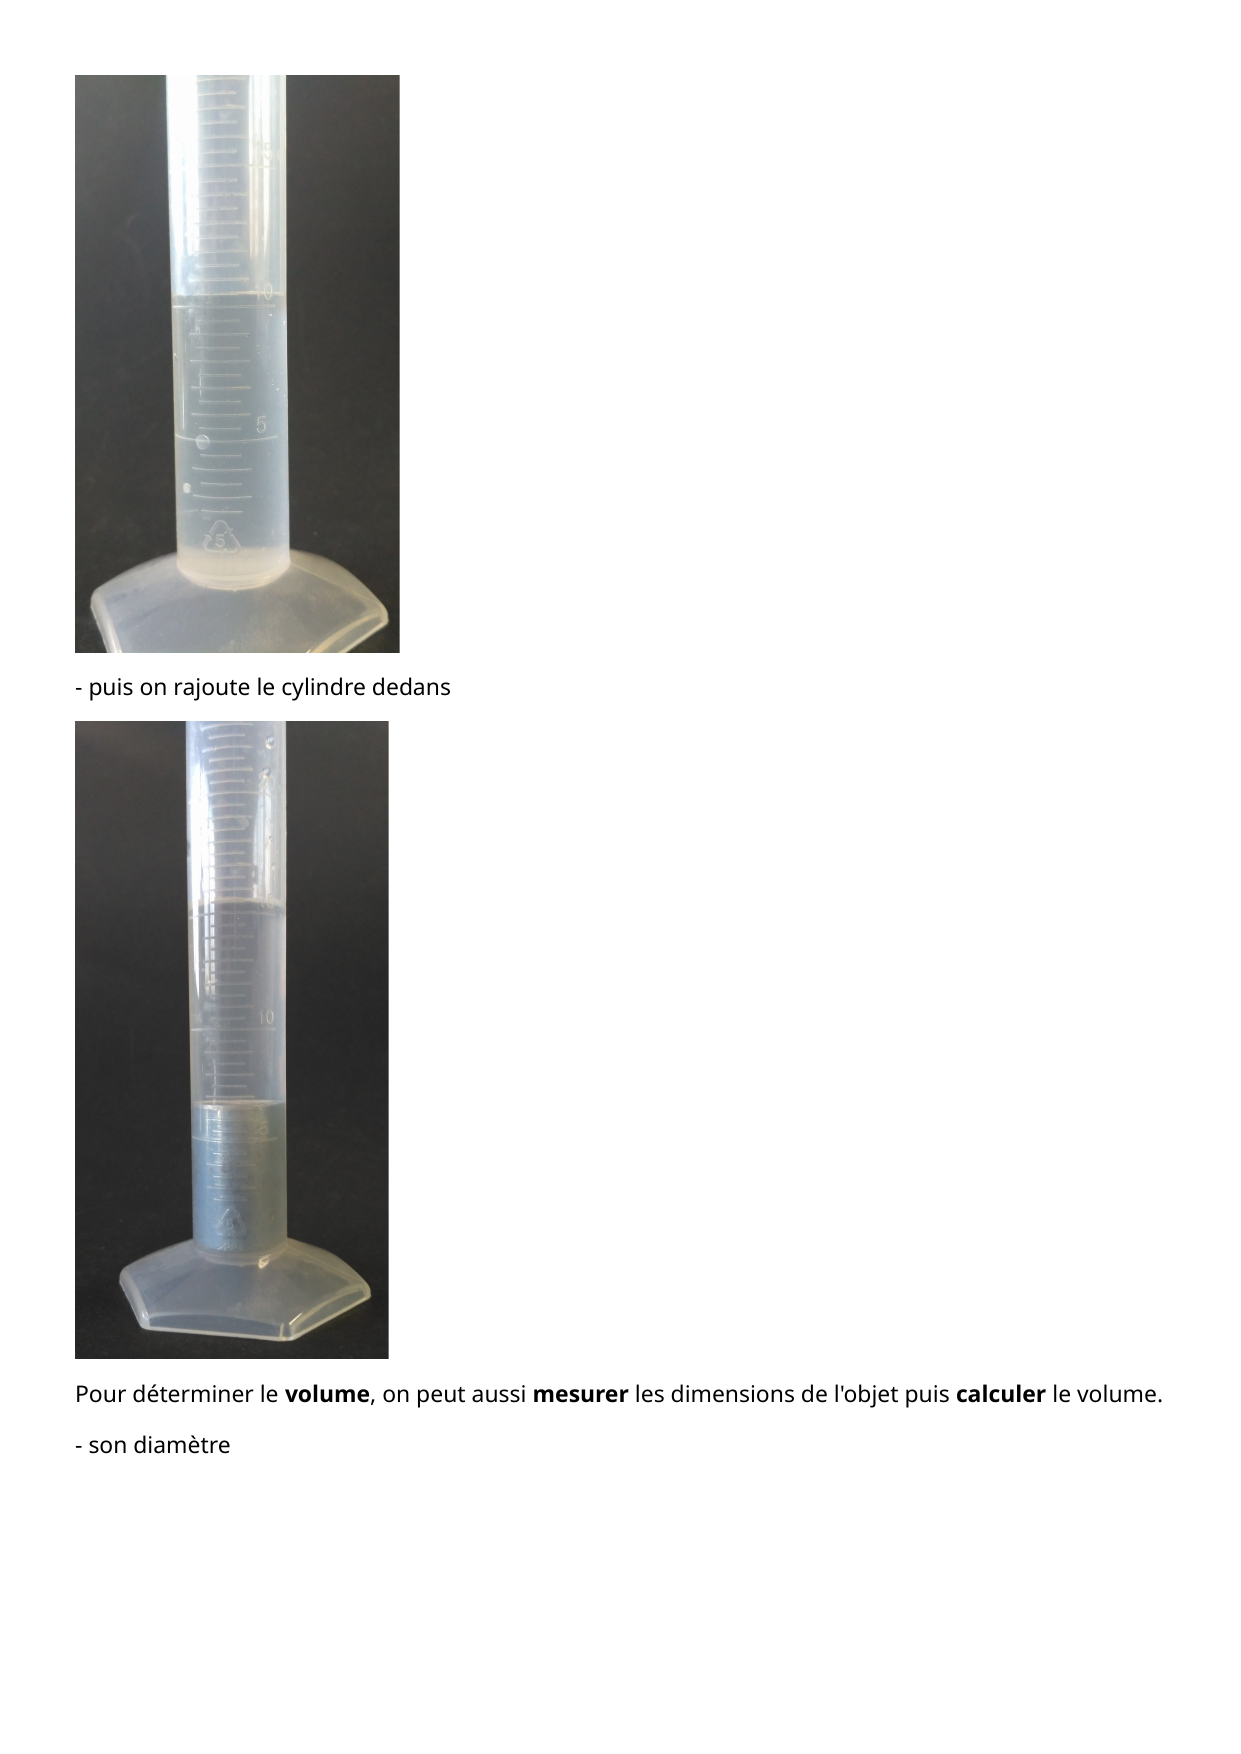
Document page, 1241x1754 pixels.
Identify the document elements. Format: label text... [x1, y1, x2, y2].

picture [75, 75, 400, 653]
text - puis on rajoute le cylindre dedans [75, 671, 1165, 703]
text Pour déterminer le volume, on peut aussi mesurer les dimensions de l'objet puis calculer le volume. [75, 1378, 1165, 1409]
picture [75, 721, 389, 1359]
text - son diamètre [75, 1429, 1165, 1460]
